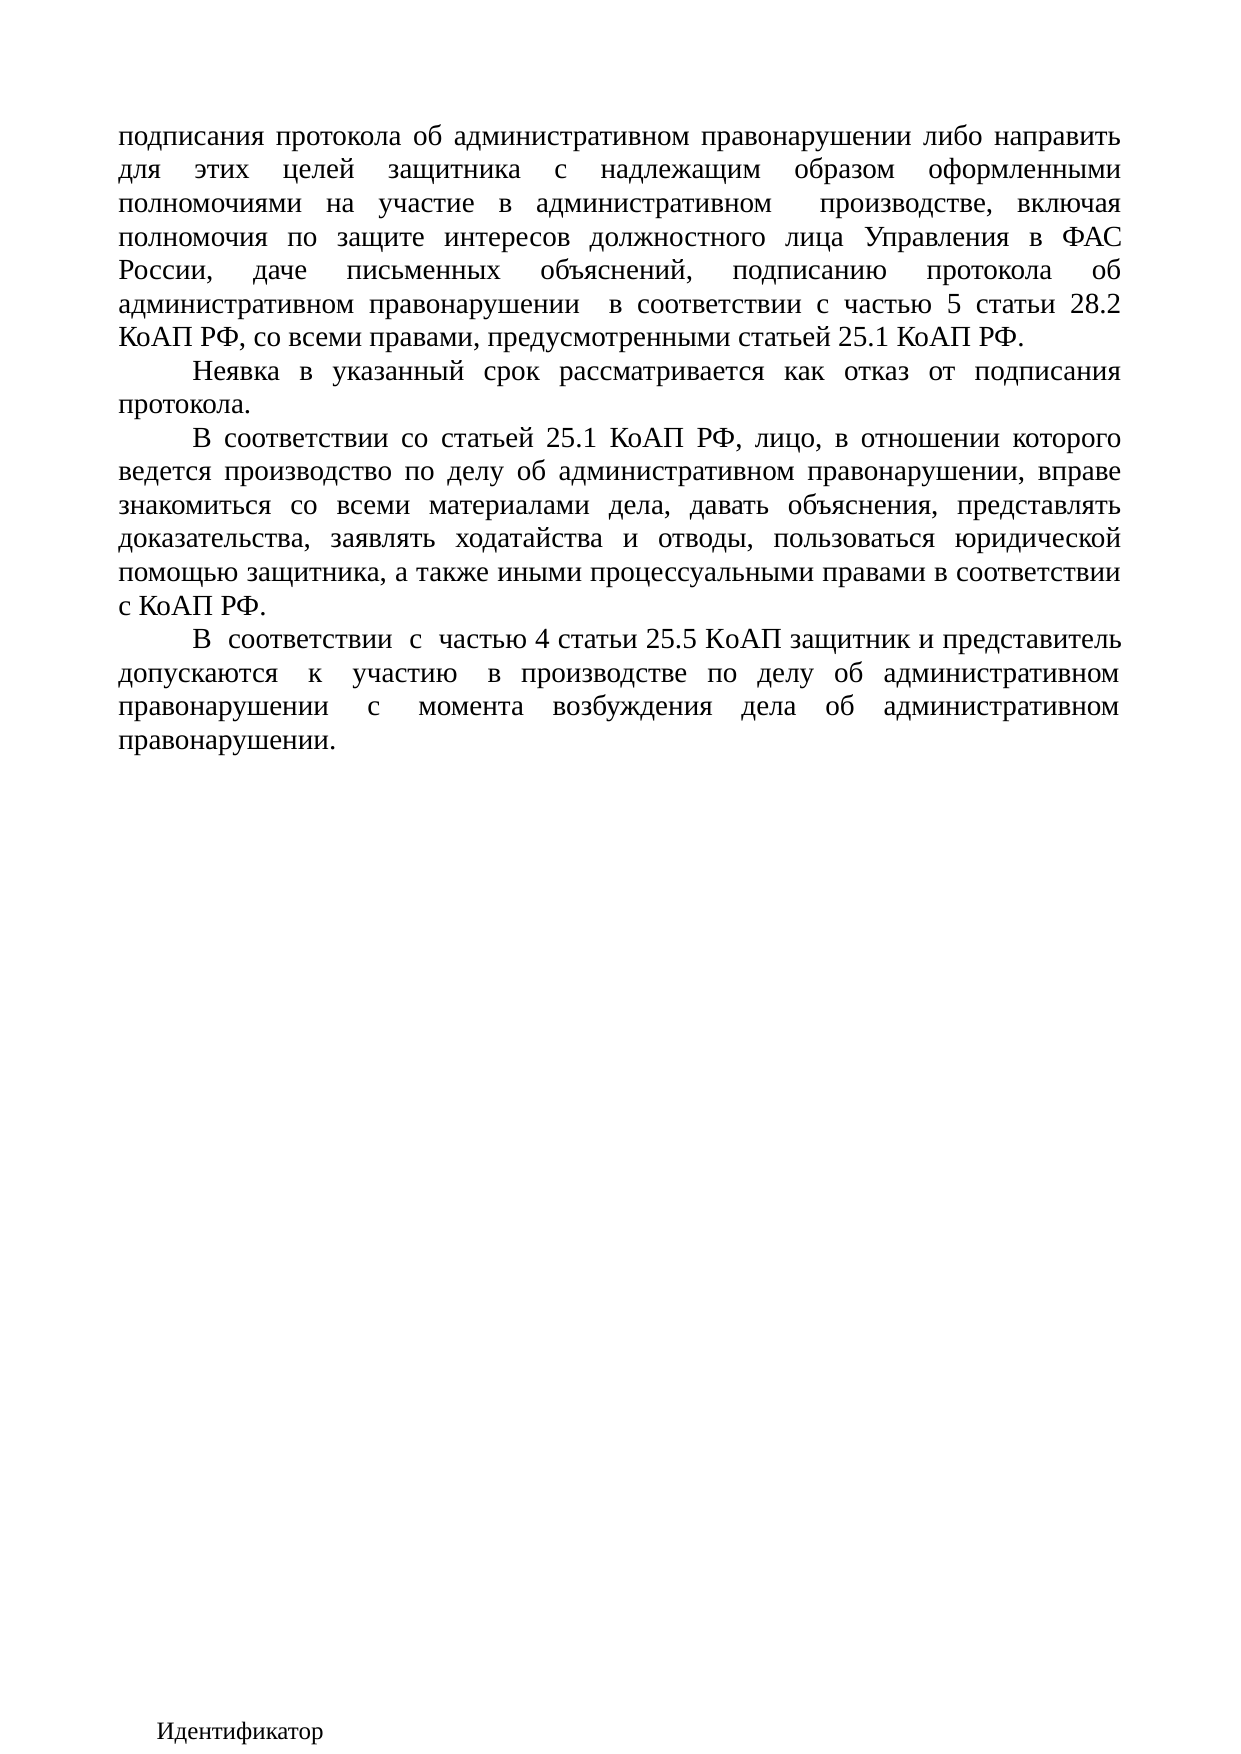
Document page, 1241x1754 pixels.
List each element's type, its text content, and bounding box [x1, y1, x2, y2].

list Неявка в указанный срок рассматривается как отказ от подписания протокола. [118, 353, 1122, 420]
text В соответствии со статьей 25.1 КоАП РФ, лицо, в отношении которого ведется производство по делу об административном правонарушении, вправе знакомиться со всеми материалами дела, давать объяснения, представлять доказательства, заявлять ходатайства и отводы, пользоваться юридической помощью защитника, а также иными процессуальными правами в соответствии с КоАП РФ. [118, 420, 1122, 621]
list подписания протокола об административном правонарушении либо направить для этих целей защитника с надлежащим образом оформленными полномочиями на участие в административном производстве, включая полномочия по защите интересов должностного лица Управления в ФАС России, даче письменных объяснений, подписанию протокола об административном правонарушении в соответствии с частью 5 статьи 28.2 КоАП РФ, со всеми правами, предусмотренными статьей 25.1 КоАП РФ. [118, 118, 1122, 353]
text В соответствии с частью 4 статьи 25.5 КоАП защитник и представитель допускаются к участию в производстве по делу об административном правонарушении с момента возбуждения дела об административном правонарушении. [118, 621, 1122, 755]
